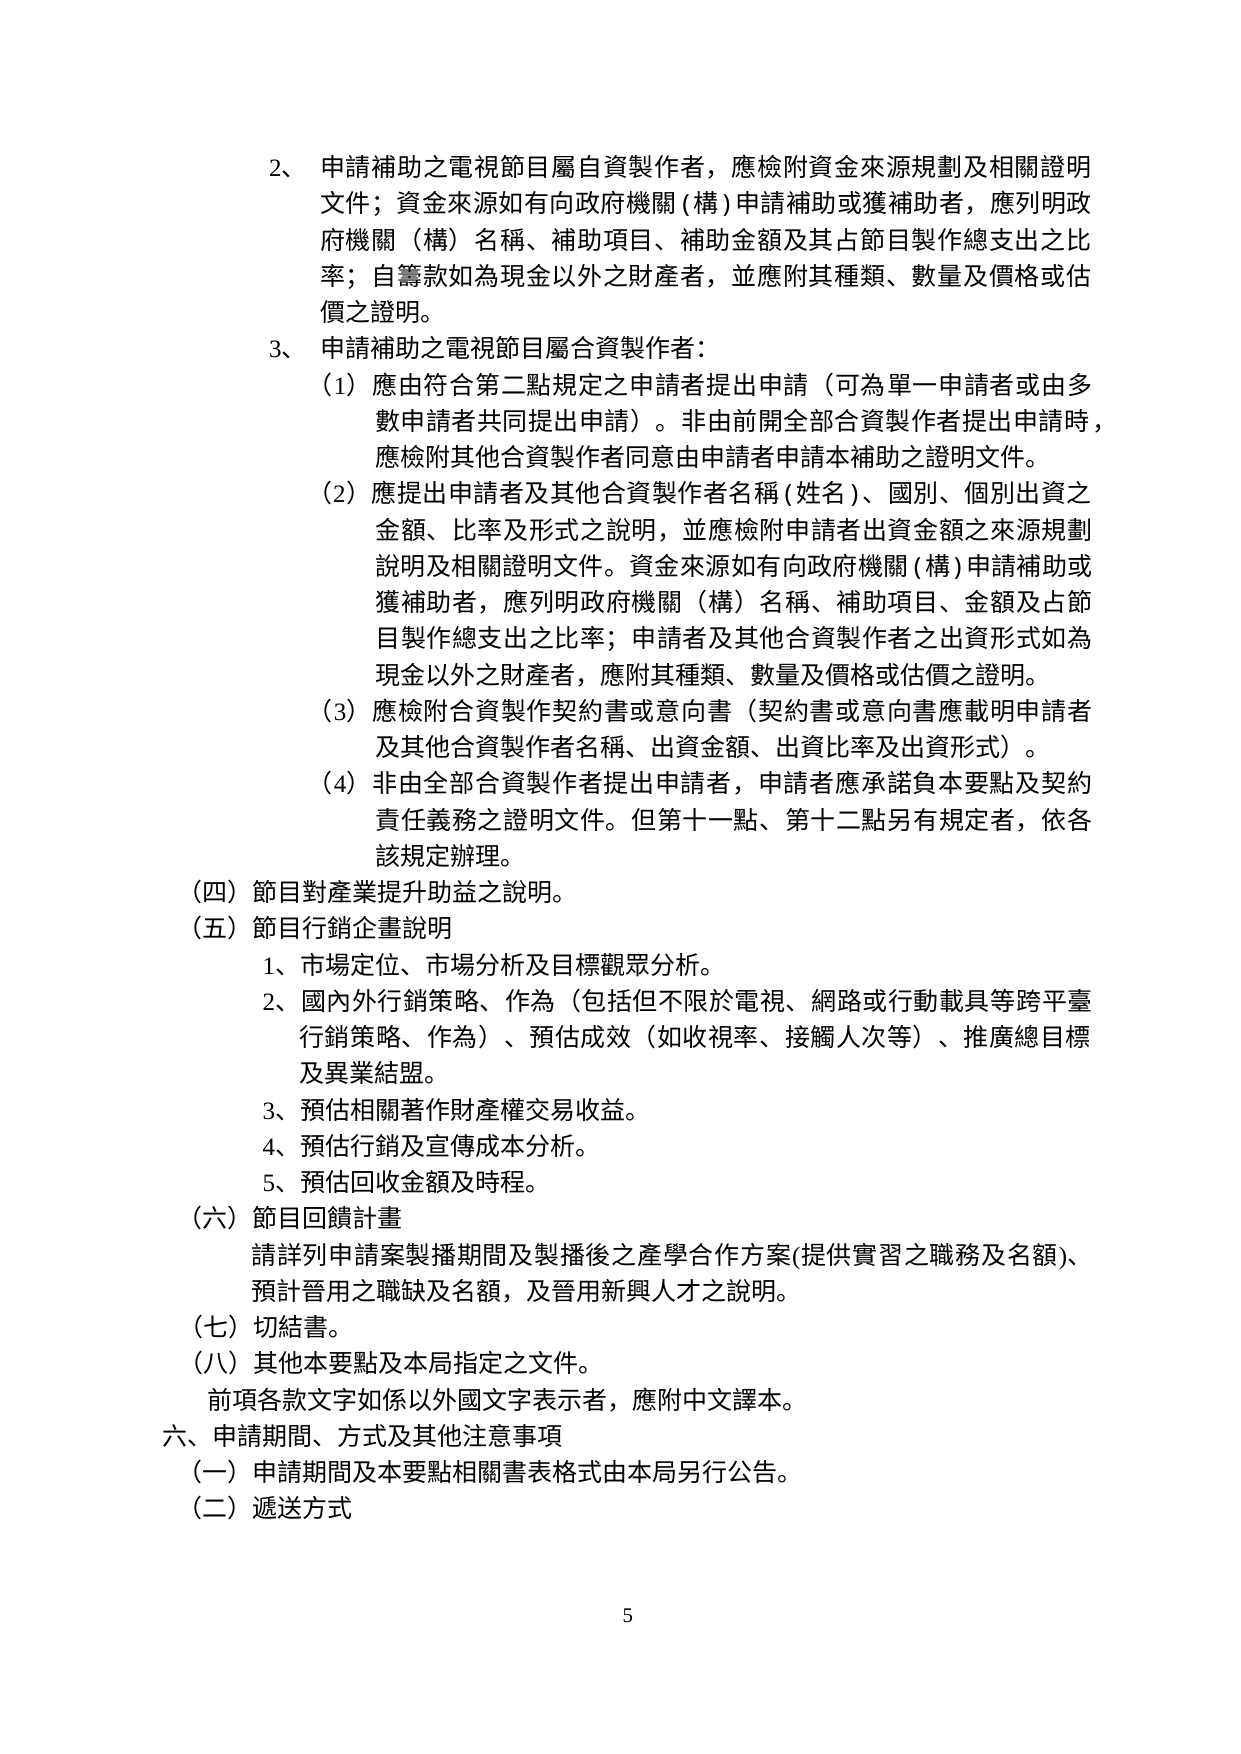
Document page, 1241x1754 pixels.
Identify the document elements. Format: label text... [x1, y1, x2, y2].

text 3、預估相關著作財產權交易收益。 [262, 1090, 1092, 1126]
text （二）遞送方式 [177, 1489, 1092, 1525]
text （3）應檢附合資製作契約書或意向書（契約書或意向書應載明申請者及其他合資製作者名稱、出資金額、出資比率及出資形式）。 [300, 691, 1092, 764]
text 前項各款文字如係以外國文字表示者，應附中文譯本。 [162, 1380, 1092, 1416]
text 請詳列申請案製播期間及製播後之產學合作方案(提供實習之職務及名額)、預計晉用之職缺及名額，及晉用新興人才之說明。 [251, 1235, 1092, 1308]
text （一）申請期間及本要點相關書表格式由本局另行公告。 [177, 1453, 1092, 1489]
text （1）應由符合第二點規定之申請者提出申請（可為單一申請者或由多數申請者共同提出申請）。非由前開全部合資製作者提出申請時，應檢附其他合資製作者同意由申請者申請本補助之證明文件。 [300, 365, 1092, 474]
text 六、申請期間、方式及其他注意事項 [162, 1416, 1092, 1453]
text （四）節目對產業提升助益之說明。 [162, 873, 1092, 909]
text （七）切結書。 [162, 1308, 1092, 1344]
text 4、預估行銷及宣傳成本分析。 [262, 1126, 1092, 1163]
text （六）節目回饋計畫 [177, 1199, 1092, 1235]
text （2）應提出申請者及其他合資製作者名稱(姓名)、國別、個別出資之金額、比率及形式之說明，並應檢附申請者出資金額之來源規劃說明及相關證明文件。資金來源如有向政府機關(構)申請補助或獲補助者，應列明政府機關（構）名稱、補助項目、金額及占節目製作總支出之比率；申請者及其他合資製作者之出資形式如為現金以外之財產者，應附其種類、數量及價格或估價之證明。 [300, 474, 1092, 691]
text （八）其他本要點及本局指定之文件。 [162, 1344, 1092, 1380]
text 2、國內外行銷策略、作為（包括但不限於電視、網路或行動載具等跨平臺行銷策略、作為）、預估成效（如收視率、接觸人次等）、推廣總目標及異業結盟。 [262, 981, 1092, 1090]
text 5、預估回收金額及時程。 [262, 1163, 1092, 1199]
text 1、市場定位、市場分析及目標觀眾分析。 [162, 945, 1092, 981]
text （4）非由全部合資製作者提出申請者，申請者應承諾負本要點及契約責任義務之證明文件。但第十一點、第十二點另有規定者，依各該規定辦理。 [300, 764, 1092, 873]
text （五）節目行銷企畫說明 [162, 909, 1092, 945]
list 申請補助之電視節目屬自資製作者，應檢附資金來源規劃及相關證明文件；資金來源如有向政府機關(構)申請補助或獲補助者，應列明政府機關（構）名稱、補助項目、補助金額及其占節目製作總支出之比率；自籌款如為現金以外之財產者，並應附其種類、數量及價格或估價之證明。 [269, 148, 1092, 329]
list 申請補助之電視節目屬合資製作者： [269, 329, 1092, 365]
